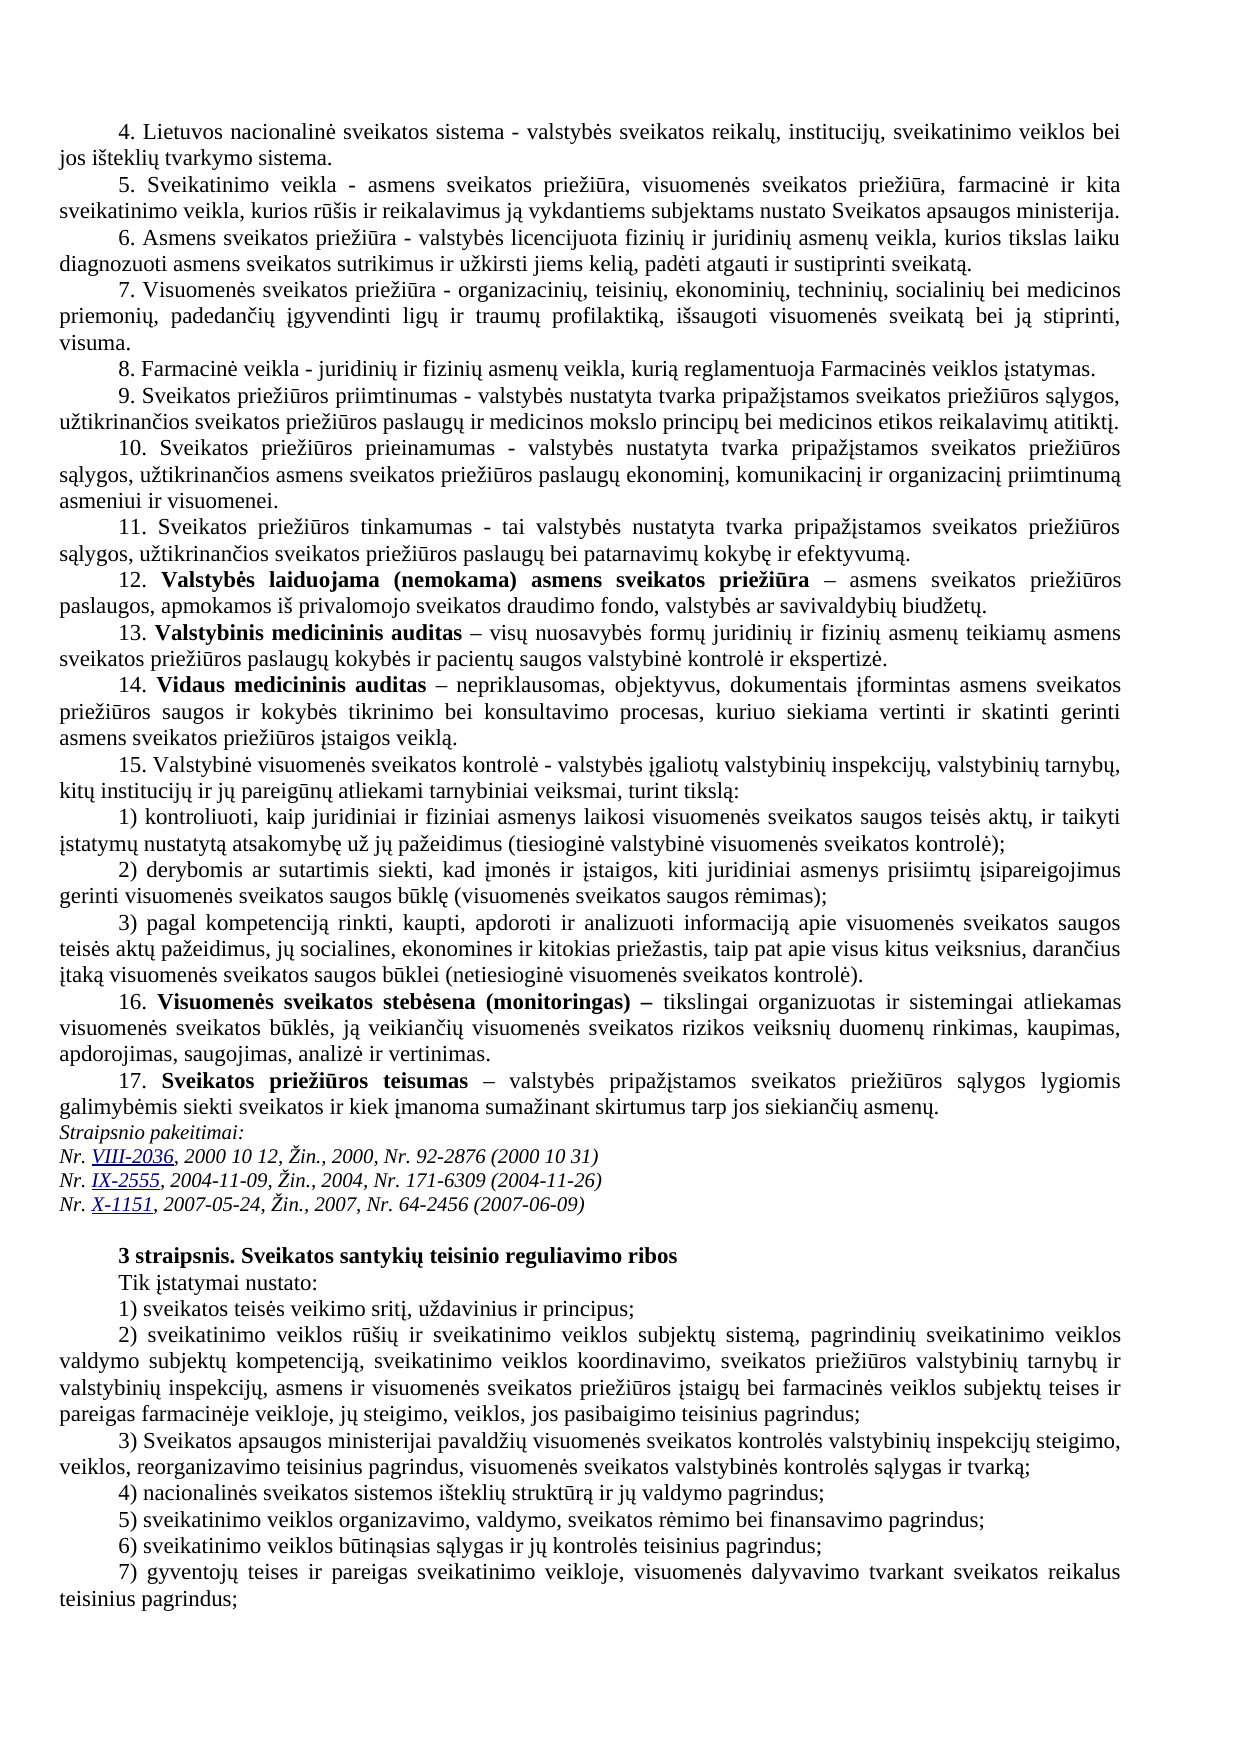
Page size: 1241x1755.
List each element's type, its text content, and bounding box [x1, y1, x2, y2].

text 9. Sveikatos priežiūros priimtinumas - valstybės nustatyta tvarka pripažįstamos sveikatos priežiūros sąlygos, užtikrinančios sveikatos priežiūros paslaugų ir medicinos mokslo principų bei medicinos etikos reikalavimų atitiktį. [59, 382, 1122, 434]
text 4. Lietuvos nacionalinė sveikatos sistema - valstybės sveikatos reikalų, institucijų, sveikatinimo veiklos bei jos išteklių tvarkymo sistema. [59, 118, 1122, 171]
text 2) sveikatinimo veiklos rūšių ir sveikatinimo veiklos subjektų sistemą, pagrindinių sveikatinimo veiklos valdymo subjektų kompetenciją, sveikatinimo veiklos koordinavimo, sveikatos priežiūros valstybinių tarnybų ir valstybinių inspekcijų, asmens ir visuomenės sveikatos priežiūros įstaigų bei farmacinės veiklos subjektų teises ir pareigas farmacinėje veikloje, jų steigimo, veiklos, jos pasibaigimo teisinius pagrindus; [59, 1321, 1122, 1427]
text 1) kontroliuoti, kaip juridiniai ir fiziniai asmenys laikosi visuomenės sveikatos saugos teisės aktų, ir taikyti įstatymų nustatytą atsakomybę už jų pažeidimus (tiesioginė valstybinė visuomenės sveikatos kontrolė); [59, 803, 1122, 856]
text 6. Asmens sveikatos priežiūra - valstybės licencijuota fizinių ir juridinių asmenų veikla, kurios tikslas laiku diagnozuoti asmens sveikatos sutrikimus ir užkirsti jiems kelią, padėti atgauti ir sustiprinti sveikatą. [59, 223, 1122, 276]
text 11. Sveikatos priežiūros tinkamumas - tai valstybės nustatyta tvarka pripažįstamos sveikatos priežiūros sąlygos, užtikrinančios sveikatos priežiūros paslaugų bei patarnavimų kokybę ir efektyvumą. [59, 513, 1122, 566]
text 13. Valstybinis medicininis auditas – visų nuosavybės formų juridinių ir fizinių asmenų teikiamų asmens sveikatos priežiūros paslaugų kokybės ir pacientų saugos valstybinė kontrolė ir ekspertizė. [59, 619, 1122, 672]
text 5) sveikatinimo veiklos organizavimo, valdymo, sveikatos rėmimo bei finansavimo pagrindus; [59, 1506, 1122, 1532]
text 15. Valstybinė visuomenės sveikatos kontrolė - valstybės įgaliotų valstybinių inspekcijų, valstybinių tarnybų, kitų institucijų ir jų pareigūnų atliekami tarnybiniai veiksmai, turint tikslą: [59, 751, 1122, 803]
text Nr. VIII-2036, 2000 10 12, Žin., 2000, Nr. 92-2876 (2000 10 31) [59, 1144, 1122, 1168]
text 8. Farmacinė veikla - juridinių ir fizinių asmenų veikla, kurią reglamentuoja Farmacinės veiklos įstatymas. [59, 355, 1122, 382]
text 2) derybomis ar sutartimis siekti, kad įmonės ir įstaigos, kiti juridiniai asmenys prisiimtų įsipareigojimus gerinti visuomenės sveikatos saugos būklę (visuomenės sveikatos saugos rėmimas); [59, 856, 1122, 909]
text 1) sveikatos teisės veikimo sritį, uždavinius ir principus; [59, 1295, 1122, 1321]
text Tik įstatymai nustato: [59, 1268, 1122, 1295]
text Straipsnio pakeitimai: [59, 1119, 1122, 1144]
text Nr. IX-2555, 2004-11-09, Žin., 2004, Nr. 171-6309 (2004-11-26) [59, 1168, 1122, 1192]
text 3 straipsnis. Sveikatos santykių teisinio reguliavimo ribos [59, 1242, 1122, 1268]
text 14. Vidaus medicininis auditas – nepriklausomas, objektyvus, dokumentais įformintas asmens sveikatos priežiūros saugos ir kokybės tikrinimo bei konsultavimo procesas, kuriuo siekiama vertinti ir skatinti gerinti asmens sveikatos priežiūros įstaigos veiklą. [59, 672, 1122, 751]
text 17. Sveikatos priežiūros teisumas – valstybės pripažįstamos sveikatos priežiūros sąlygos lygiomis galimybėmis siekti sveikatos ir kiek įmanoma sumažinant skirtumus tarp jos siekiančių asmenų. [59, 1067, 1122, 1119]
text 12. Valstybės laiduojama (nemokama) asmens sveikatos priežiūra – asmens sveikatos priežiūros paslaugos, apmokamos iš privalomojo sveikatos draudimo fondo, valstybės ar savivaldybių biudžetų. [59, 566, 1122, 619]
text Nr. X-1151, 2007-05-24, Žin., 2007, Nr. 64-2456 (2007-06-09) [59, 1192, 1122, 1216]
text 16. Visuomenės sveikatos stebėsena (monitoringas) – tikslingai organizuotas ir sistemingai atliekamas visuomenės sveikatos būklės, ją veikiančių visuomenės sveikatos rizikos veiksnių duomenų rinkimas, kaupimas, apdorojimas, saugojimas, analizė ir vertinimas. [59, 988, 1122, 1067]
text 3) pagal kompetenciją rinkti, kaupti, apdoroti ir analizuoti informaciją apie visuomenės sveikatos saugos teisės aktų pažeidimus, jų socialines, ekonomines ir kitokias priežastis, taip pat apie visus kitus veiksnius, darančius įtaką visuomenės sveikatos saugos būklei (netiesioginė visuomenės sveikatos kontrolė). [59, 909, 1122, 988]
text 7) gyventojų teises ir pareigas sveikatinimo veikloje, visuomenės dalyvavimo tvarkant sveikatos reikalus teisinius pagrindus; [59, 1558, 1122, 1611]
text 4) nacionalinės sveikatos sistemos išteklių struktūrą ir jų valdymo pagrindus; [59, 1479, 1122, 1506]
text 5. Sveikatinimo veikla - asmens sveikatos priežiūra, visuomenės sveikatos priežiūra, farmacinė ir kita sveikatinimo veikla, kurios rūšis ir reikalavimus ją vykdantiems subjektams nustato Sveikatos apsaugos ministerija. [59, 171, 1122, 223]
text 3) Sveikatos apsaugos ministerijai pavaldžių visuomenės sveikatos kontrolės valstybinių inspekcijų steigimo, veiklos, reorganizavimo teisinius pagrindus, visuomenės sveikatos valstybinės kontrolės sąlygas ir tvarką; [59, 1427, 1122, 1479]
text 7. Visuomenės sveikatos priežiūra - organizacinių, teisinių, ekonominių, techninių, socialinių bei medicinos priemonių, padedančių įgyvendinti ligų ir traumų profilaktiką, išsaugoti visuomenės sveikatą bei ją stiprinti, visuma. [59, 276, 1122, 355]
text 6) sveikatinimo veiklos būtinąsias sąlygas ir jų kontrolės teisinius pagrindus; [59, 1532, 1122, 1558]
text 10. Sveikatos priežiūros prieinamumas - valstybės nustatyta tvarka pripažįstamos sveikatos priežiūros sąlygos, užtikrinančios asmens sveikatos priežiūros paslaugų ekonominį, komunikacinį ir organizacinį priimtinumą asmeniui ir visuomenei. [59, 434, 1122, 513]
